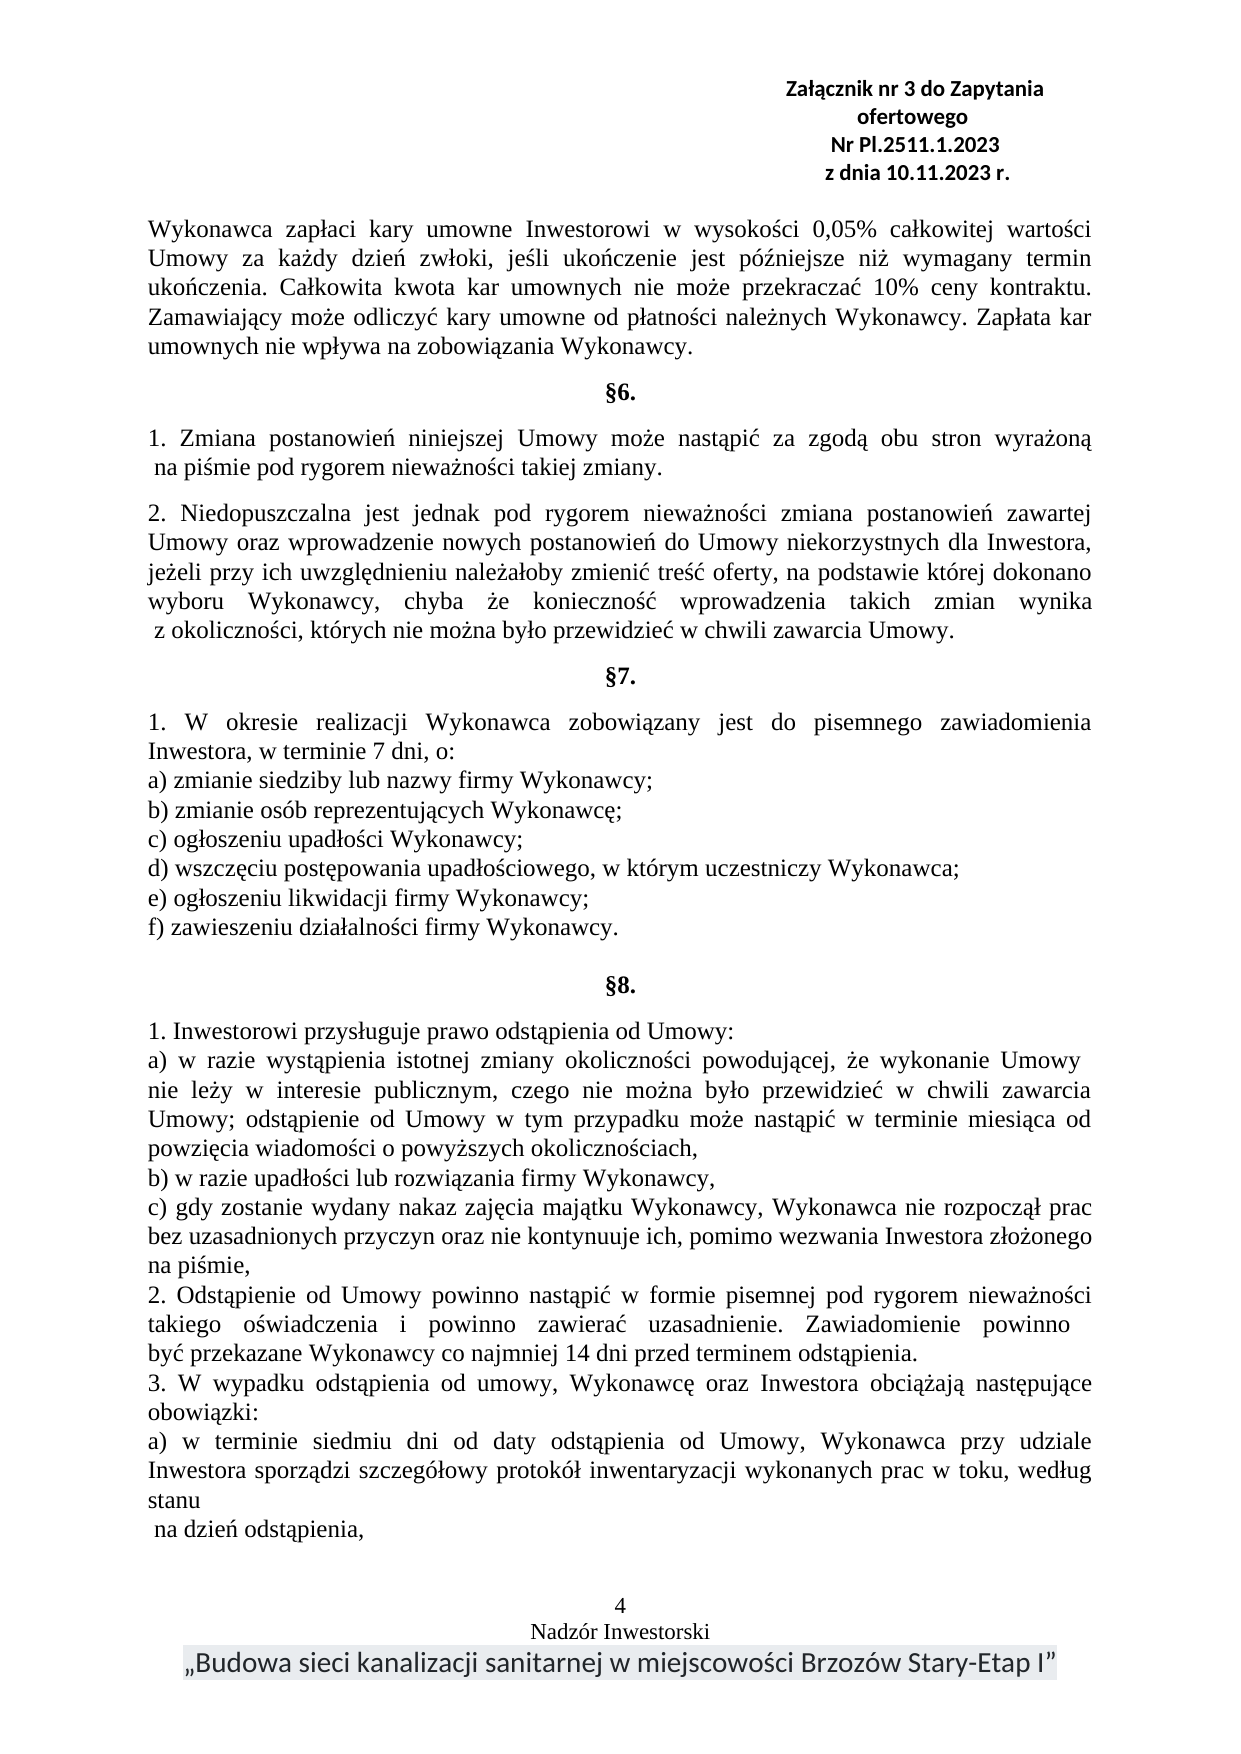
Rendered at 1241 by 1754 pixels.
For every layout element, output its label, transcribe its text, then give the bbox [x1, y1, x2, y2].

text Wykonawca zapłaci kary umowne Inwestorowi w wysokości 0,05% całkowitej wartości Umowy za każdy dzień zwłoki, jeśli ukończenie jest późniejsze niż wymagany termin ukończenia. Całkowita kwota kar umownych nie może przekraczać 10% ceny kontraktu. Zamawiający może odliczyć kary umowne od płatności należnych Wykonawcy. Zapłata kar umownych nie wpływa na zobowiązania Wykonawcy. [148, 214, 1093, 360]
text 1. W okresie realizacji Wykonawca zobowiązany jest do pisemnego zawiadomienia Inwestora, w terminie 7 dni, o: [148, 707, 1093, 765]
text c) ogłoszeniu upadłości Wykonawcy; [148, 824, 1093, 853]
text 1. Inwestorowi przysługuje prawo odstąpienia od Umowy: [148, 1016, 1093, 1045]
text §7. [148, 661, 1093, 690]
text c) gdy zostanie wydany nakaz zajęcia majątku Wykonawcy, Wykonawca nie rozpoczął prac bez uzasadnionych przyczyn oraz nie kontynuuje ich, pomimo wezwania Inwestora złożonego na piśmie, [148, 1192, 1093, 1279]
text f) zawieszeniu działalności firmy Wykonawcy. [148, 912, 1093, 941]
text a) w razie wystąpienia istotnej zmiany okoliczności powodującej, że wykonanie Umowy nie leży w interesie publicznym, czego nie można było przewidzieć w chwili zawarcia Umowy; odstąpienie od Umowy w tym przypadku może nastąpić w terminie miesiąca od powzięcia wiadomości o powyższych okolicznościach, [148, 1046, 1093, 1162]
text 2. Niedopuszczalna jest jednak pod rygorem nieważności zmiana postanowień zawartej Umowy oraz wprowadzenie nowych postanowień do Umowy niekorzystnych dla Inwestora, jeżeli przy ich uwzględnieniu należałoby zmienić treść oferty, na podstawie której dokonano wyboru Wykonawcy, chyba że konieczność wprowadzenia takich zmian wynika z okoliczności, których nie można było przewidzieć w chwili zawarcia Umowy. [148, 498, 1093, 644]
text 2. Odstąpienie od Umowy powinno nastąpić w formie pisemnej pod rygorem nieważności takiego oświadczenia i powinno zawierać uzasadnienie. Zawiadomienie powinno być przekazane Wykonawcy co najmniej 14 dni przed terminem odstąpienia. [148, 1280, 1093, 1367]
text §8. [148, 970, 1093, 999]
text a) w terminie siedmiu dni od daty odstąpienia od Umowy, Wykonawca przy udziale Inwestora sporządzi szczegółowy protokół inwentaryzacji wykonanych prac w toku, według stanu na dzień odstąpienia, [148, 1426, 1093, 1543]
text a) zmianie siedziby lub nazwy firmy Wykonawcy; [148, 766, 1093, 794]
text b) w razie upadłości lub rozwiązania firmy Wykonawcy, [148, 1163, 1093, 1191]
text §6. [148, 377, 1093, 406]
text d) wszczęciu postępowania upadłościowego, w którym uczestniczy Wykonawca; [148, 853, 1093, 882]
text 1. Zmiana postanowień niniejszej Umowy może nastąpić za zgodą obu stron wyrażoną na piśmie pod rygorem nieważności takiej zmiany. [148, 423, 1093, 481]
text 3. W wypadku odstąpienia od umowy, Wykonawcę oraz Inwestora obciążają następujące obowiązki: [148, 1368, 1093, 1426]
text b) zmianie osób reprezentujących Wykonawcę; [148, 795, 1093, 823]
text e) ogłoszeniu likwidacji firmy Wykonawcy; [148, 883, 1093, 911]
